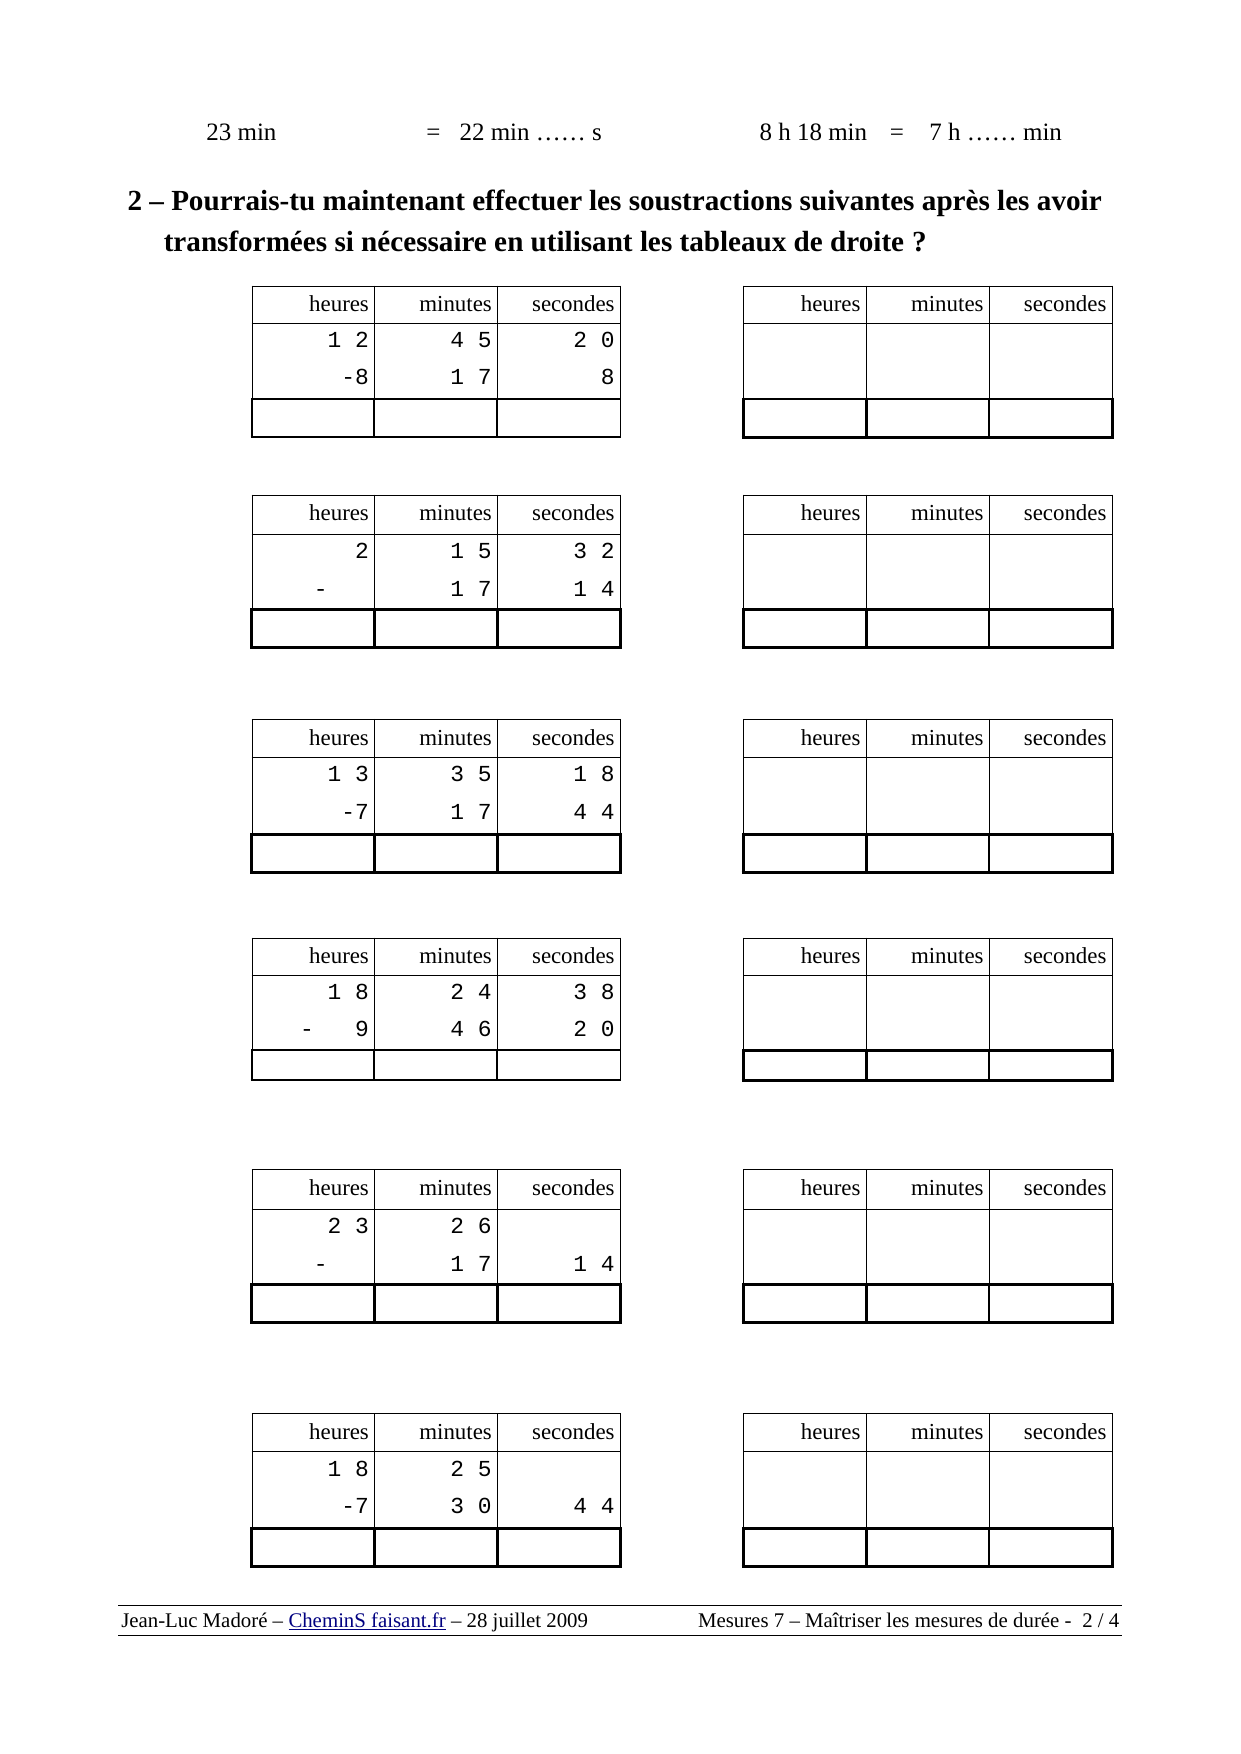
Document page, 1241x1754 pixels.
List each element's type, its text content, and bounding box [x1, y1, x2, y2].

table_cell [744, 535, 866, 572]
table_cell [621, 975, 743, 1012]
table_header heures [744, 287, 866, 322]
table_cell minutes [375, 720, 497, 757]
table_cell 1 8 [498, 758, 620, 795]
table_cell [621, 495, 743, 534]
table_cell [621, 360, 743, 397]
table_cell [620, 871, 743, 910]
table_cell secondes [990, 1170, 1112, 1209]
table_header heures [253, 939, 374, 974]
table_cell 1 7 [375, 795, 497, 833]
table_cell [745, 836, 865, 871]
table_cell [989, 874, 1112, 910]
table_cell heures [253, 1414, 374, 1451]
table_cell heures [744, 496, 866, 534]
table_cell [866, 439, 989, 494]
table_cell 4 4 [498, 795, 620, 833]
table_cell [743, 439, 866, 494]
table_cell [252, 649, 374, 719]
table_cell [621, 572, 743, 608]
table_cell [620, 1079, 743, 1169]
table_cell [990, 611, 1111, 646]
table_cell [498, 1210, 620, 1247]
table_cell minutes [867, 496, 989, 534]
table_cell [867, 1210, 989, 1247]
table_cell [622, 1527, 742, 1565]
table_cell [990, 976, 1112, 1012]
table_cell [253, 400, 373, 436]
table_cell [376, 1530, 496, 1565]
table_cell [989, 1324, 1112, 1413]
table_cell [253, 611, 373, 646]
table_header secondes [990, 939, 1112, 974]
table_cell secondes [498, 1170, 620, 1209]
table_cell heures [744, 720, 866, 757]
table_cell 2 6 [375, 1210, 497, 1247]
table_cell 2 5 [375, 1452, 497, 1489]
table_cell [374, 1324, 497, 1413]
table_cell minutes [867, 720, 989, 757]
table_cell [374, 874, 497, 910]
table_cell [990, 795, 1112, 833]
table_cell [375, 1051, 496, 1079]
table_cell -7 [253, 795, 374, 833]
table_cell [866, 1324, 989, 1413]
table_cell [253, 836, 373, 871]
table_cell [499, 1530, 619, 1565]
table_cell [745, 611, 865, 646]
table_header heures [253, 287, 374, 322]
table_cell [745, 1052, 865, 1079]
table_cell [621, 795, 743, 833]
table_cell [744, 976, 866, 1012]
table_cell [744, 1489, 866, 1527]
table_cell 3 2 [498, 535, 620, 572]
table_cell [989, 1082, 1112, 1169]
table_cell [622, 608, 742, 646]
table_header secondes [498, 939, 620, 974]
table_cell [868, 400, 988, 436]
table_cell [621, 1012, 743, 1049]
table_cell 1 8 [253, 976, 374, 1012]
table_cell 2 [253, 535, 374, 572]
table_cell 4 4 [498, 1489, 620, 1527]
table_header minutes [375, 287, 497, 322]
table_cell 1 4 [498, 572, 620, 608]
table_cell [868, 1530, 988, 1565]
table_cell [743, 1324, 866, 1413]
table_cell [868, 611, 988, 646]
table_cell [498, 400, 620, 436]
table_cell [744, 758, 866, 795]
table_cell [497, 1324, 620, 1413]
table_cell 3 5 [375, 758, 497, 795]
table_cell [990, 836, 1111, 871]
table_cell [744, 324, 866, 360]
table_cell [253, 1530, 373, 1565]
table_cell 1 8 [253, 1452, 374, 1489]
table_cell [990, 1210, 1112, 1247]
table_cell -8 [253, 360, 374, 397]
table_cell [990, 1530, 1111, 1565]
table_cell [621, 1169, 743, 1209]
table_cell [621, 1209, 743, 1247]
table_cell [498, 1452, 620, 1489]
table_cell [622, 1283, 742, 1321]
table_cell [990, 535, 1112, 572]
table_cell - [253, 1247, 374, 1283]
table_cell minutes [867, 1170, 989, 1209]
table_cell heures [253, 1170, 374, 1209]
table_cell [990, 324, 1112, 360]
table_header minutes [867, 287, 989, 322]
table_cell [252, 438, 374, 494]
table_cell 1 7 [375, 572, 497, 608]
table_cell [621, 1247, 743, 1283]
table_cell [376, 836, 496, 871]
table_cell minutes [375, 1170, 497, 1209]
table_cell [990, 1452, 1112, 1489]
table_cell [253, 1286, 373, 1321]
table_cell [745, 1286, 865, 1321]
table_cell [497, 649, 620, 719]
table_cell 4 6 [375, 1012, 497, 1049]
table_cell 1 7 [375, 1247, 497, 1283]
table_cell minutes [375, 1414, 497, 1451]
table_cell [620, 436, 743, 494]
table_cell secondes [498, 720, 620, 757]
text 23 min = 22 min …… s 8 h 18 min = 7 h …… min [206, 118, 1122, 146]
table_cell [866, 649, 989, 719]
table_cell [621, 323, 743, 360]
table_header minutes [867, 939, 989, 974]
table_cell [744, 1452, 866, 1489]
table_cell [744, 572, 866, 608]
table_cell [744, 360, 866, 397]
table_cell [374, 438, 497, 494]
table_cell [743, 649, 866, 719]
table_cell secondes [498, 1414, 620, 1451]
table_cell 3 0 [375, 1489, 497, 1527]
table_cell [990, 1489, 1112, 1527]
table_cell [743, 1082, 866, 1169]
table_cell 2 3 [253, 1210, 374, 1247]
table_cell [990, 1247, 1112, 1283]
table_cell minutes [375, 496, 497, 534]
table_cell secondes [498, 496, 620, 534]
table_cell [497, 438, 620, 494]
table_cell 8 [498, 360, 620, 397]
table_cell [866, 874, 989, 910]
text 2 – Pourrais-tu maintenant effectuer les soustractions suivantes après les avoir transformées si nécessaire en utilisant les tableaux de droite ? [127, 177, 1121, 260]
table_cell heures [744, 1414, 866, 1451]
table_header [621, 286, 743, 322]
table_cell minutes [867, 1414, 989, 1451]
table_cell [867, 572, 989, 608]
table_cell [868, 1286, 988, 1321]
table_cell [744, 1012, 866, 1049]
table_cell [867, 1452, 989, 1489]
table_cell 2 0 [498, 324, 620, 360]
table_cell [621, 757, 743, 795]
table_cell [868, 836, 988, 871]
table_cell 1 3 [253, 758, 374, 795]
table_cell [498, 1051, 620, 1079]
table_cell [743, 874, 866, 910]
table_cell [990, 360, 1112, 397]
table_cell -7 [253, 1489, 374, 1527]
table_cell heures [744, 1170, 866, 1209]
table_cell secondes [990, 720, 1112, 757]
table_cell 1 4 [498, 1247, 620, 1283]
table_cell [499, 1286, 619, 1321]
table_cell [252, 1324, 374, 1413]
table_cell [990, 572, 1112, 608]
table_cell [990, 1012, 1112, 1049]
table_cell [253, 1051, 373, 1079]
table_cell [621, 398, 742, 436]
table_cell [621, 1451, 743, 1489]
table_cell 1 7 [375, 360, 497, 397]
table_cell [744, 1210, 866, 1247]
table_cell [745, 1530, 865, 1565]
table_cell 1 5 [375, 535, 497, 572]
table_cell [990, 400, 1111, 436]
table_cell [376, 1286, 496, 1321]
table_cell [497, 1081, 620, 1169]
table_cell 2 0 [498, 1012, 620, 1049]
table_cell 1 2 [253, 324, 374, 360]
table_cell [868, 1052, 988, 1079]
table_cell [622, 833, 742, 871]
table_cell [867, 1489, 989, 1527]
table_cell [621, 1489, 743, 1527]
table_cell [745, 400, 865, 436]
table_cell [621, 1413, 743, 1451]
table_cell - [253, 572, 374, 608]
table_cell [867, 324, 989, 360]
table_cell [252, 1081, 374, 1169]
table_cell 2 4 [375, 976, 497, 1012]
table_cell [990, 1286, 1111, 1321]
table_cell [989, 649, 1112, 719]
table_cell heures [253, 720, 374, 757]
table_cell [620, 1321, 743, 1413]
table_cell [990, 758, 1112, 795]
table_cell - 9 [253, 1012, 374, 1049]
table_cell [867, 535, 989, 572]
table_cell [990, 1052, 1111, 1079]
table_cell [989, 439, 1112, 494]
table_cell heures [253, 496, 374, 534]
table_cell [374, 649, 497, 719]
table_cell [376, 611, 496, 646]
table_cell [867, 1012, 989, 1049]
table_cell [621, 719, 743, 757]
table_cell 3 8 [498, 976, 620, 1012]
table_cell [867, 795, 989, 833]
table_cell [744, 1247, 866, 1283]
table_header minutes [375, 939, 497, 974]
table_cell [867, 1247, 989, 1283]
table_cell [252, 874, 374, 910]
table_cell [867, 976, 989, 1012]
table_cell secondes [990, 1414, 1112, 1451]
table_header [621, 938, 743, 974]
table_cell [497, 874, 620, 910]
table_cell [375, 400, 496, 436]
table_header secondes [990, 287, 1112, 322]
table_header secondes [498, 287, 620, 322]
table_cell secondes [990, 496, 1112, 534]
table_cell [499, 836, 619, 871]
table_cell [499, 611, 619, 646]
table_cell [621, 534, 743, 572]
table_cell [744, 795, 866, 833]
table_cell [866, 1082, 989, 1169]
table_cell [620, 646, 743, 719]
table_cell 4 5 [375, 324, 497, 360]
table_cell [867, 758, 989, 795]
table_cell [374, 1081, 497, 1169]
table_cell [621, 1049, 742, 1079]
table_header heures [744, 939, 866, 974]
table_cell [867, 360, 989, 397]
